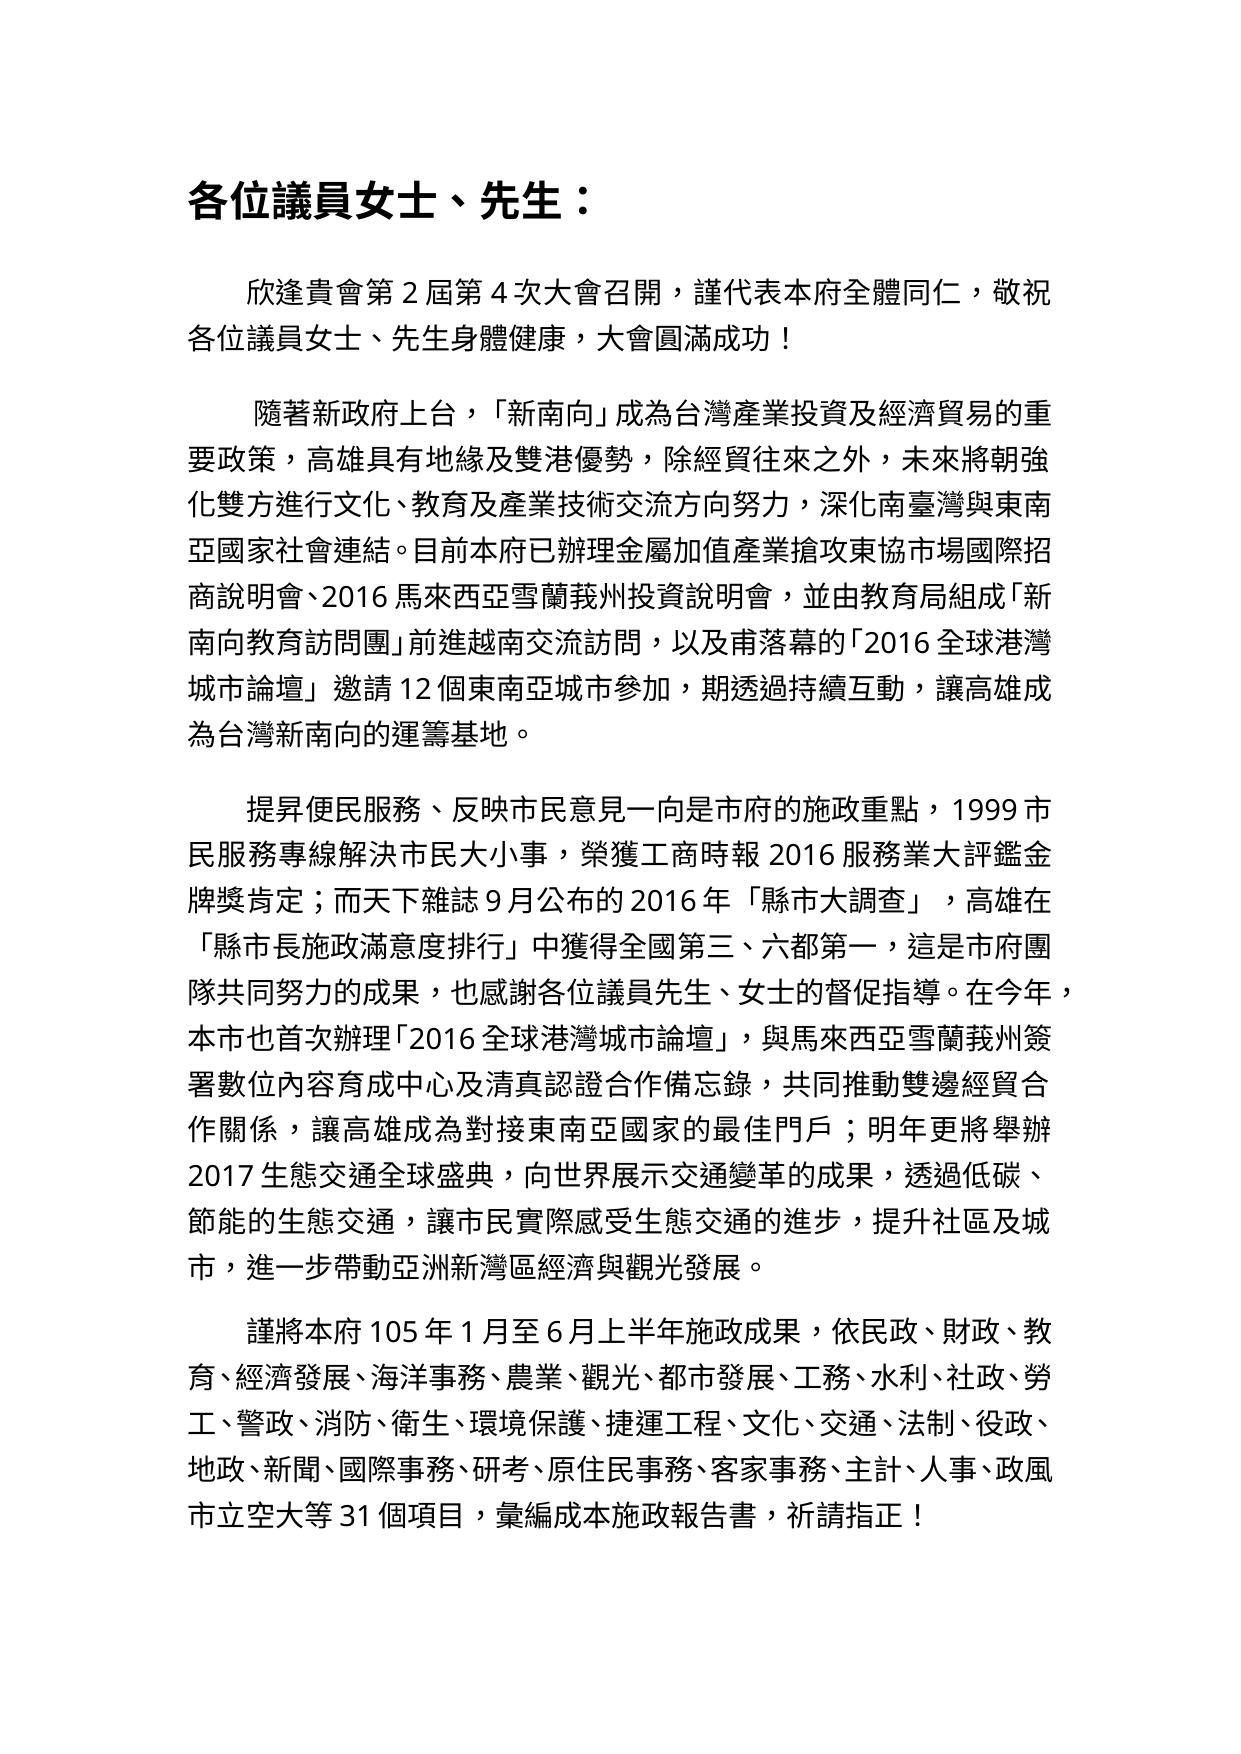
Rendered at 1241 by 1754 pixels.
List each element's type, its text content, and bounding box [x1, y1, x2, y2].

text 提昇便民服務、反映市民意見一向是市府的施政重點，1999市民服務專線解決市民大小事，榮獲工商時報2016服務業大評鑑金牌獎肯定；而天下雜誌9月公布的2016年「縣市大調查」，高雄在「縣市長施政滿意度排行」中獲得全國第三、六都第一，這是市府團隊共同努力的成果，也感謝各位議員先生、女士的督促指導。在今年，本市也首次辦理「2016全球港灣城市論壇」，與馬來西亞雪蘭莪州簽署數位內容育成中心及清真認證合作備忘錄，共同推動雙邊經貿合作關係，讓高雄成為對接東南亞國家的最佳門戶；明年更將舉辦2017生態交通全球盛典，向世界展示交通變革的成果，透過低碳、節能的生態交通，讓市民實際感受生態交通的進步，提升社區及城市，進一步帶動亞洲新灣區經濟與觀光發展。 [187, 783, 1053, 1287]
text 各位議員女士、先生： [187, 164, 1053, 229]
text 謹將本府105年1月至6月上半年施政成果，依民政、財政、教育、經濟發展、海洋事務、農業、觀光、都市發展、工務、水利、社政、勞工、警政、消防、衛生、環境保護、捷運工程、文化、交通、法制、役政、地政、新聞、國際事務、研考、原住民事務、客家事務、主計、人事、政風、市立空大等31個項目，彙編成本施政報告書，祈請指正！ [187, 1306, 1053, 1535]
text 隨著新政府上台，「新南向」成為台灣產業投資及經濟貿易的重要政策，高雄具有地緣及雙港優勢，除經貿往來之外，未來將朝強化雙方進行文化、教育及產業技術交流方向努力，深化南臺灣與東南亞國家社會連結。目前本府已辦理金屬加值產業搶攻東協市場國際招商說明會、2016馬來西亞雪蘭莪州投資說明會，並由教育局組成「新南向教育訪問團」前進越南交流訪問，以及甫落幕的「2016全球港灣城市論壇」邀請12個東南亞城市參加，期透過持續互動，讓高雄成為台灣新南向的運籌基地。 [187, 387, 1053, 754]
text 欣逢貴會第2屆第4次大會召開，謹代表本府全體同仁，敬祝各位議員女士、先生身體健康，大會圓滿成功！ [187, 267, 1053, 358]
